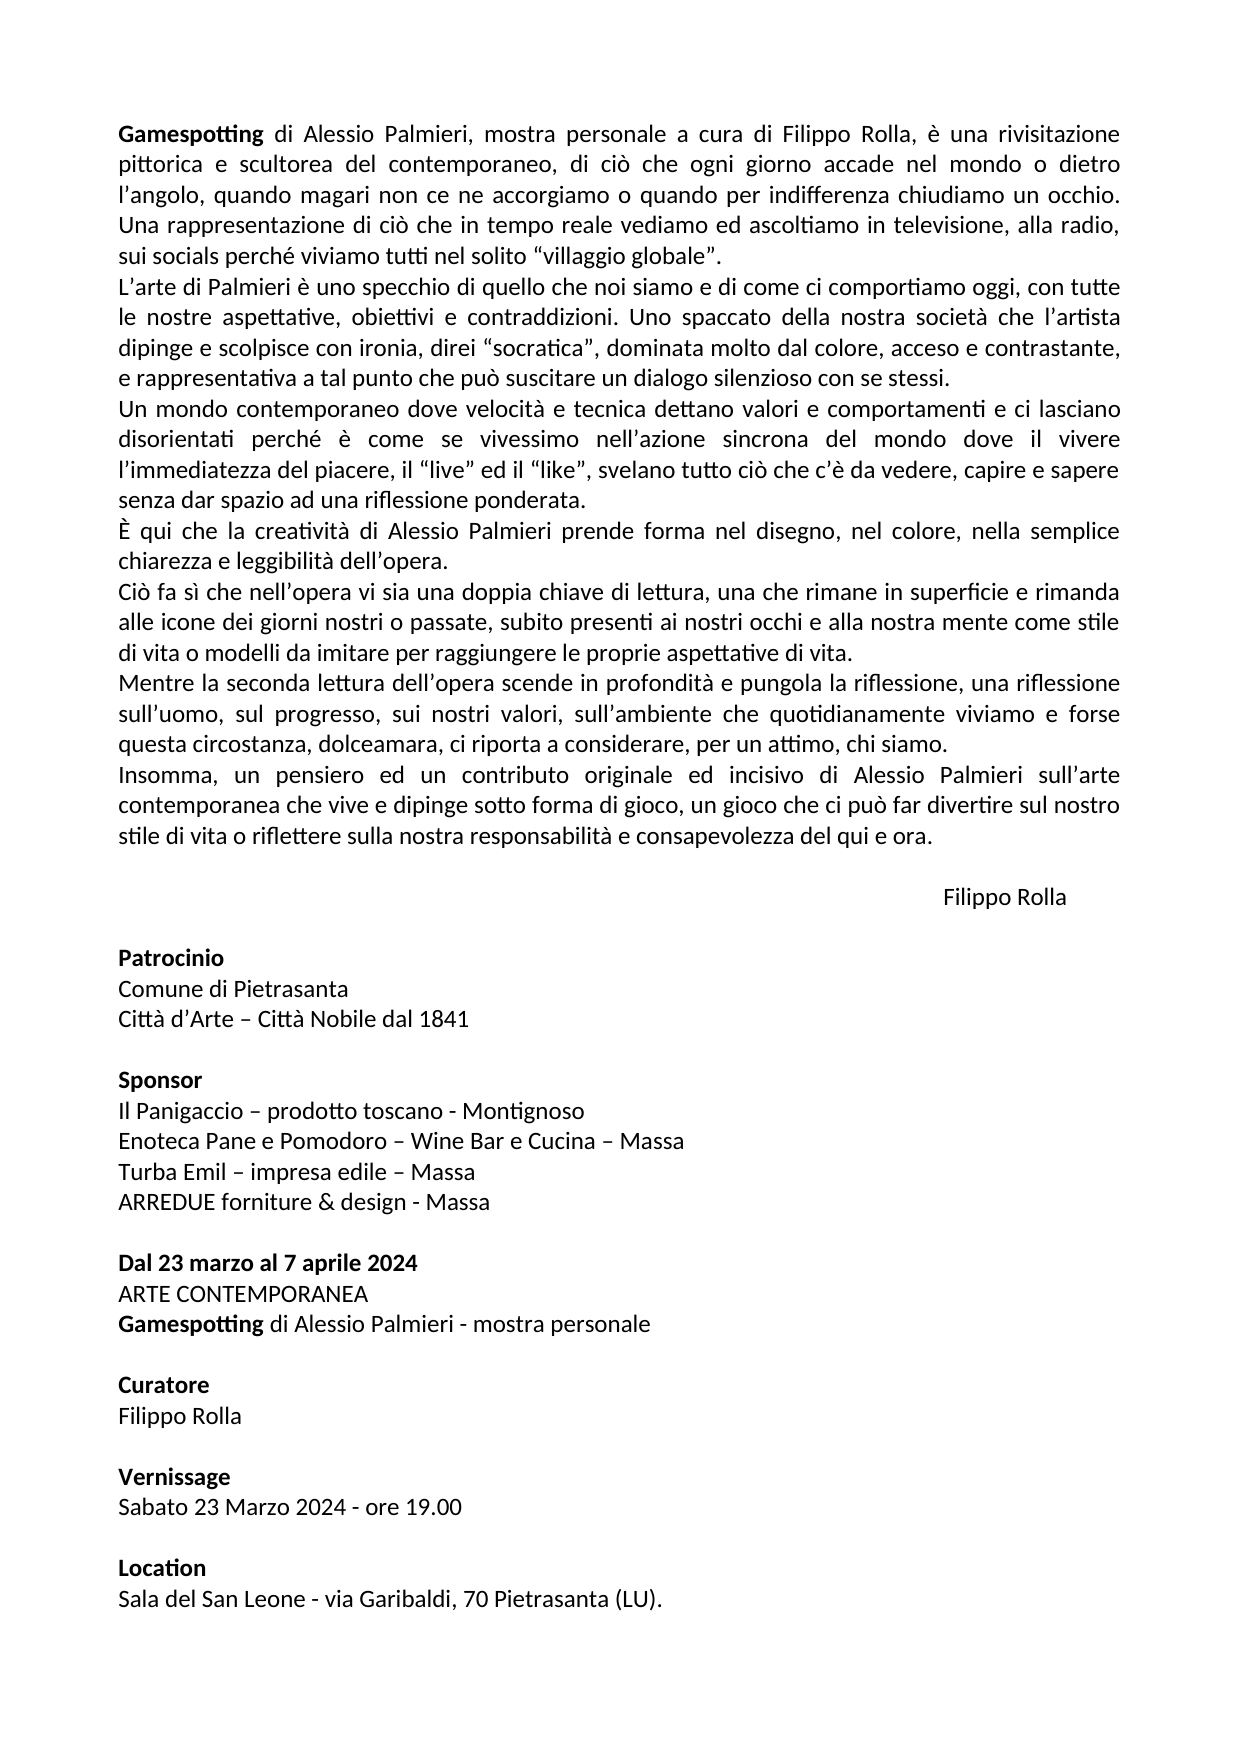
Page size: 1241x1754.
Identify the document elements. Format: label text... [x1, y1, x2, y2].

text Mentre la seconda lettura dell’opera scende in profondità e pungola la riflessione, una riflessione sull’uomo, sul progresso, sui nostri valori, sull’ambiente che quotidianamente viviamo e forse questa circostanza, dolceamara, ci riporta a considerare, per un attimo, chi siamo. [118, 667, 1122, 759]
text Enoteca Pane e Pomodoro – Wine Bar e Cucina – Massa [118, 1125, 1122, 1156]
text Vernissage [118, 1461, 1122, 1492]
text Patrocinio [118, 942, 1122, 973]
text Un mondo contemporaneo dove velocità e tecnica dettano valori e comportamenti e ci lasciano disorientati perché è come se vivessimo nell’azione sincrona del mondo dove il vivere l’immediatezza del piacere, il “live” ed il “like”, svelano tutto ciò che c’è da vedere, capire e sapere senza dar spazio ad una riflessione ponderata. [118, 393, 1122, 515]
text È qui che la creatività di Alessio Palmieri prende forma nel disegno, nel colore, nella semplice chiarezza e leggibilità dell’opera. [118, 515, 1122, 576]
text Ciò fa sì che nell’opera vi sia una doppia chiave di lettura, una che rimane in superficie e rimanda alle icone dei giorni nostri o passate, subito presenti ai nostri occhi e alla nostra mente come stile di vita o modelli da imitare per raggiungere le proprie aspettative di vita. [118, 576, 1122, 667]
text ARREDUE forniture & design - Massa [118, 1186, 1122, 1217]
text Sponsor [118, 1064, 1122, 1095]
text Dal 23 marzo al 7 aprile 2024 [118, 1247, 1122, 1278]
text Location [118, 1553, 1122, 1583]
text Gamespotting di Alessio Palmieri, mostra personale a cura di Filippo Rolla, è una rivisitazione pittorica e scultorea del contemporaneo, di ciò che ogni giorno accade nel mondo o dietro l’angolo, quando magari non ce ne accorgiamo o quando per indifferenza chiudiamo un occhio. Una rappresentazione di ciò che in tempo reale vediamo ed ascoltiamo in televisione, alla radio, sui socials perché viviamo tutti nel solito “villaggio globale”. [118, 118, 1122, 271]
text Turba Emil – impresa edile – Massa [118, 1156, 1122, 1186]
text Sala del San Leone - via Garibaldi, 70 Pietrasanta (LU). [118, 1583, 1122, 1614]
text Comune di Pietrasanta [118, 973, 1116, 1003]
text ARTE CONTEMPORANEA [118, 1278, 1122, 1308]
text Insomma, un pensiero ed un contributo originale ed incisivo di Alessio Palmieri sull’arte contemporanea che vive e dipinge sotto forma di gioco, un gioco che ci può far divertire sul nostro stile di vita o riflettere sulla nostra responsabilità e consapevolezza del qui e ora. [118, 759, 1122, 851]
text Filippo Rolla [118, 1400, 1122, 1431]
text Curatore [118, 1369, 1122, 1400]
text Gamespotting di Alessio Palmieri - mostra personale [118, 1308, 1122, 1339]
text Il Panigaccio – prodotto toscano - Montignoso [118, 1095, 1122, 1125]
text Sabato 23 Marzo 2024 - ore 19.00 [118, 1492, 1122, 1522]
text Filippo Rolla [118, 881, 1122, 912]
text L’arte di Palmieri è uno specchio di quello che noi siamo e di come ci comportiamo oggi, con tutte le nostre aspettative, obiettivi e contraddizioni. Uno spaccato della nostra società che l’artista dipinge e scolpisce con ironia, direi “socratica”, dominata molto dal colore, acceso e contrastante, e rappresentativa a tal punto che può suscitare un dialogo silenzioso con se stessi. [118, 271, 1122, 393]
text Città d’Arte – Città Nobile dal 1841 [118, 1003, 1116, 1034]
